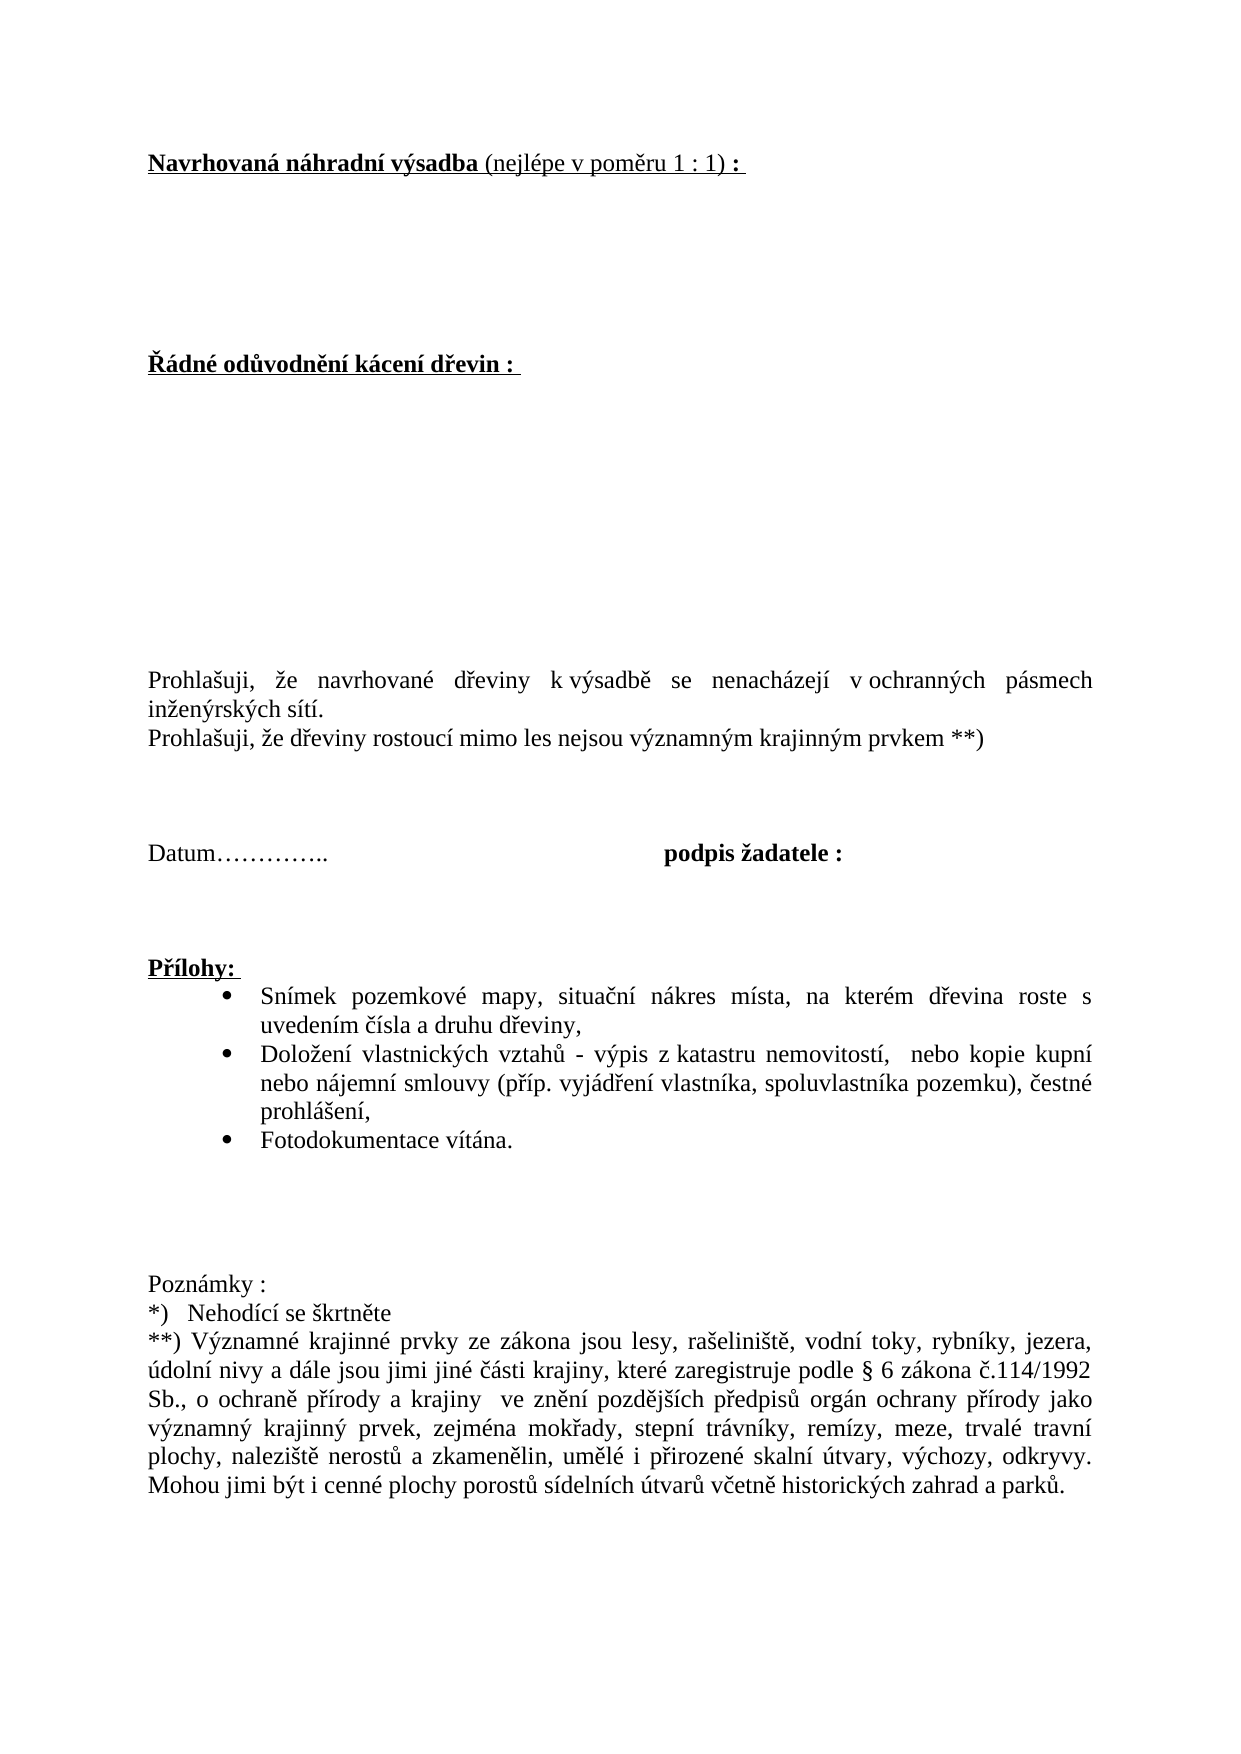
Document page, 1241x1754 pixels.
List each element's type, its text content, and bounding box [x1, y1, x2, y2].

list Doložení vlastnických vztahů - výpis z katastru nemovitostí, nebo kopie kupní nebo nájemní smlouvy (příp. vyjádření vlastníka, spoluvlastníka pozemku), čestné prohlášení, [223, 1039, 1093, 1125]
text Poznámky : [148, 1269, 1093, 1298]
list Fotodokumentace vítána. [223, 1125, 1093, 1154]
text **) Významné krajinné prvky ze zákona jsou lesy, rašeliniště, vodní toky, rybníky, jezera, údolní nivy a dále jsou jimi jiné části krajiny, které zaregistruje podle § 6 zákona č.114/1992 Sb., o ochraně přírody a krajiny ve znění pozdějších předpisů orgán ochrany přírody jako významný krajinný prvek, zejména mokřady, stepní trávníky, remízy, meze, trvalé travní plochy, naleziště nerostů a zkamenělin, umělé i přirozené skalní útvary, výchozy, odkryvy. Mohou jimi být i cenné plochy porostů sídelních útvarů včetně historických zahrad a parků. [148, 1326, 1093, 1499]
text Datum………….. podpis žadatele : [148, 838, 1093, 866]
text Přílohy: [148, 953, 1093, 981]
list Snímek pozemkové mapy, situační nákres místa, na kterém dřevina roste s uvedením čísla a druhu dřeviny, [223, 981, 1093, 1039]
text Prohlašuji, že dřeviny rostoucí mimo les nejsou významným krajinným prvkem **) [148, 723, 1093, 751]
text Řádné odůvodnění kácení dřevin : [148, 349, 1093, 378]
text Prohlašuji, že navrhované dřeviny k výsadbě se nenacházejí v ochranných pásmech inženýrských sítí. [148, 665, 1093, 723]
text Navrhovaná náhradní výsadba (nejlépe v poměru 1 : 1) : [148, 148, 1093, 176]
text *) Nehodící se škrtněte [148, 1298, 1093, 1326]
